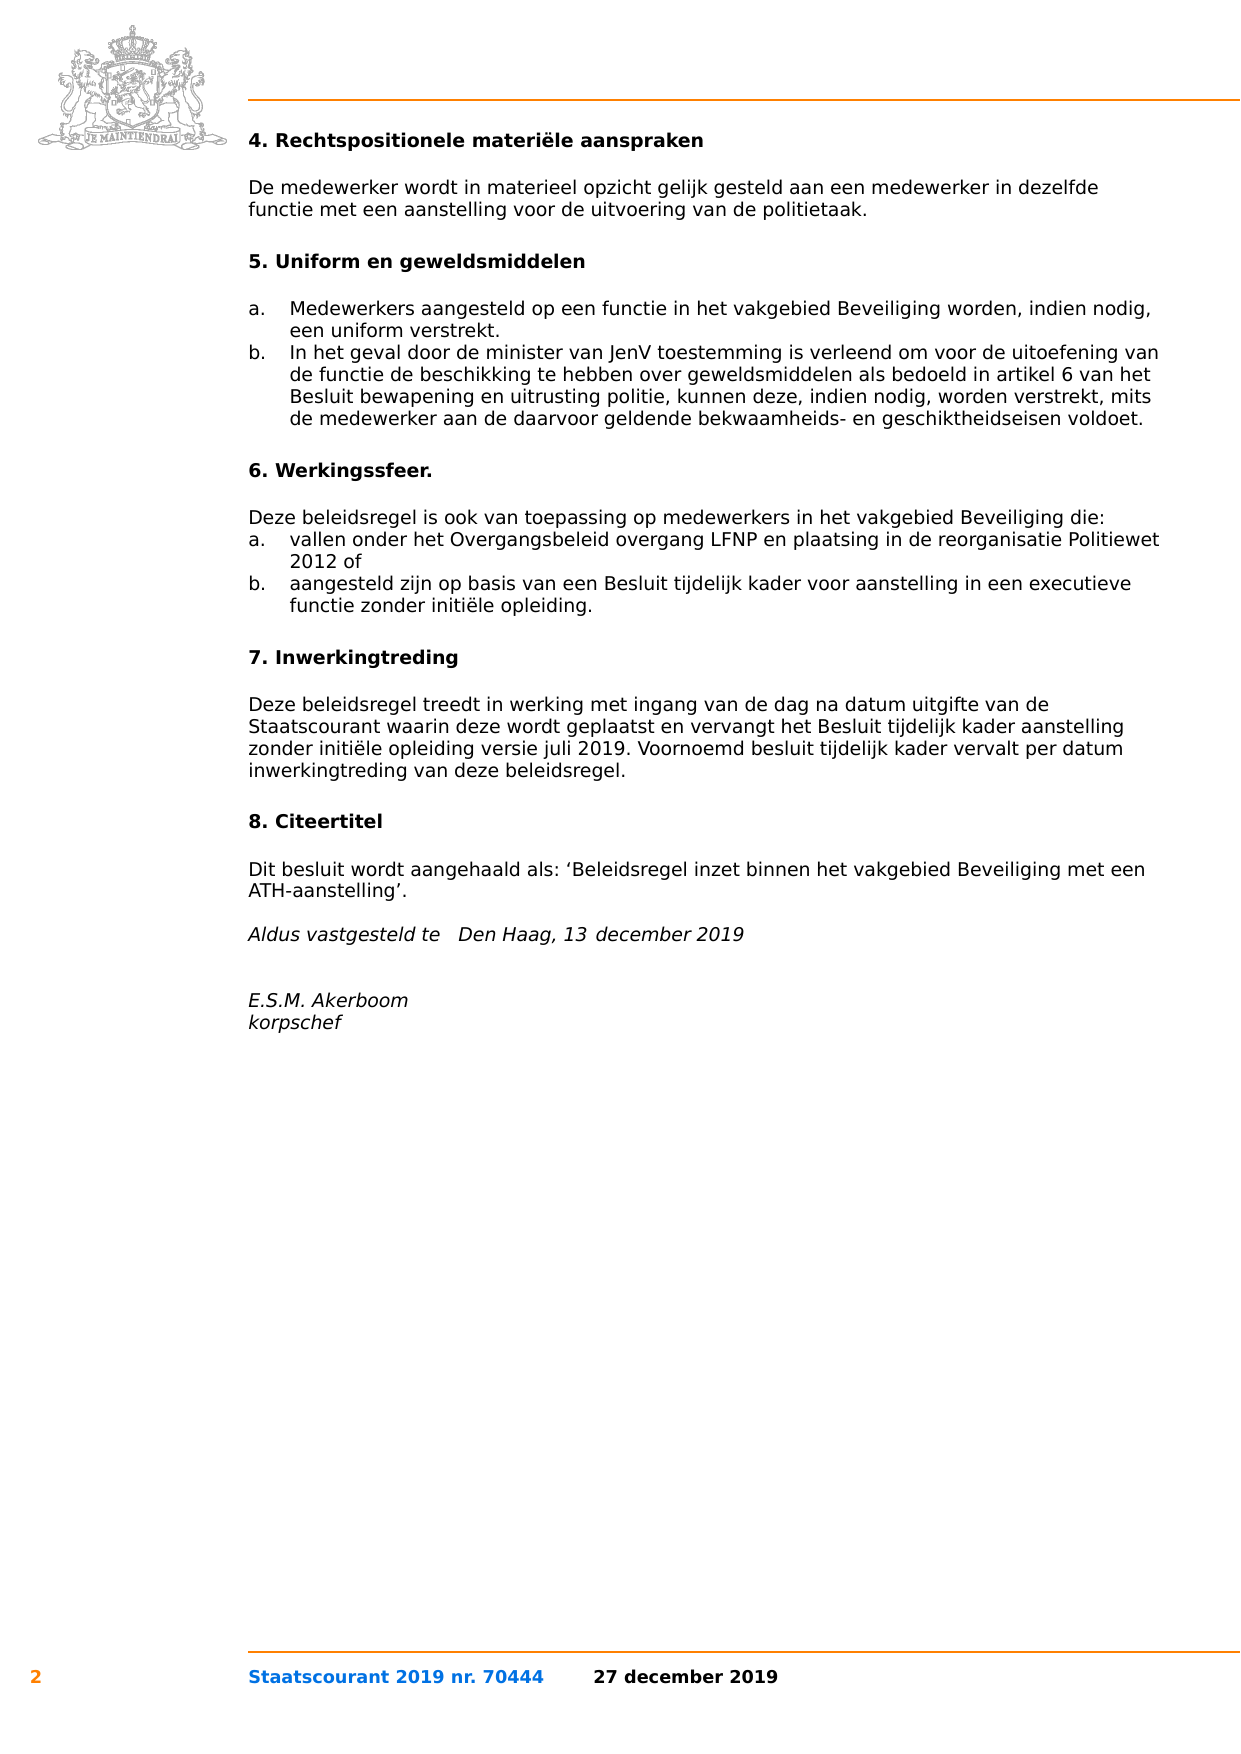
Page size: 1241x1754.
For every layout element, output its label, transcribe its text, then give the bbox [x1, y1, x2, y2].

text a. vallen onder het Overgangsbeleid overgang LFNP en plaatsing in de reorganisatie Politiewet 2012 of [248, 529, 1163, 573]
text Deze beleidsregel is ook van toepassing op medewerkers in het vakgebied Beveiliging die: [248, 507, 1163, 529]
subtitle 7. Inwerkingtreding [248, 647, 1163, 668]
subtitle 4. Rechtspositionele materiële aanspraken [248, 130, 1163, 152]
subtitle 8. Citeertitel [248, 811, 1163, 833]
subtitle 6. Werkingssfeer. [248, 460, 1163, 482]
subtitle 5. Uniform en geweldsmiddelen [248, 251, 1163, 273]
text E.S.M. Akerboom korpschef [248, 968, 1163, 1034]
text Aldus vastgesteld te Den Haag, 13 december 2019 [248, 924, 1163, 946]
picture [38, 25, 227, 150]
text b. In het geval door de minister van JenV toestemming is verleend om voor de uitoefening van de functie de beschikking te hebben over geweldsmiddelen als bedoeld in artikel 6 van het Besluit bewapening en uitrusting politie, kunnen deze, indien nodig, worden verstrekt, mits de medewerker aan de daarvoor geldende bekwaamheids- en geschiktheidseisen voldoet. [248, 342, 1163, 430]
text Deze beleidsregel treedt in werking met ingang van de dag na datum uitgifte van de Staatscourant waarin deze wordt geplaatst en vervangt het Besluit tijdelijk kader aanstelling zonder initiële opleiding versie juli 2019. Voornoemd besluit tijdelijk kader vervalt per datum inwerkingtreding van deze beleidsregel. [248, 693, 1163, 781]
text b. aangesteld zijn op basis van een Besluit tijdelijk kader voor aanstelling in een executieve functie zonder initiële opleiding. [248, 573, 1163, 617]
text a. Medewerkers aangesteld op een functie in het vakgebied Beveiliging worden, indien nodig, een uniform verstrekt. [248, 298, 1163, 342]
text Dit besluit wordt aangehaald als: ‘Beleidsregel inzet binnen het vakgebied Beveiliging met een ATH-aanstelling’. [248, 858, 1163, 902]
text De medewerker wordt in materieel opzicht gelijk gesteld aan een medewerker in dezelfde functie met een aanstelling voor de uitvoering van de politietaak. [248, 177, 1163, 221]
